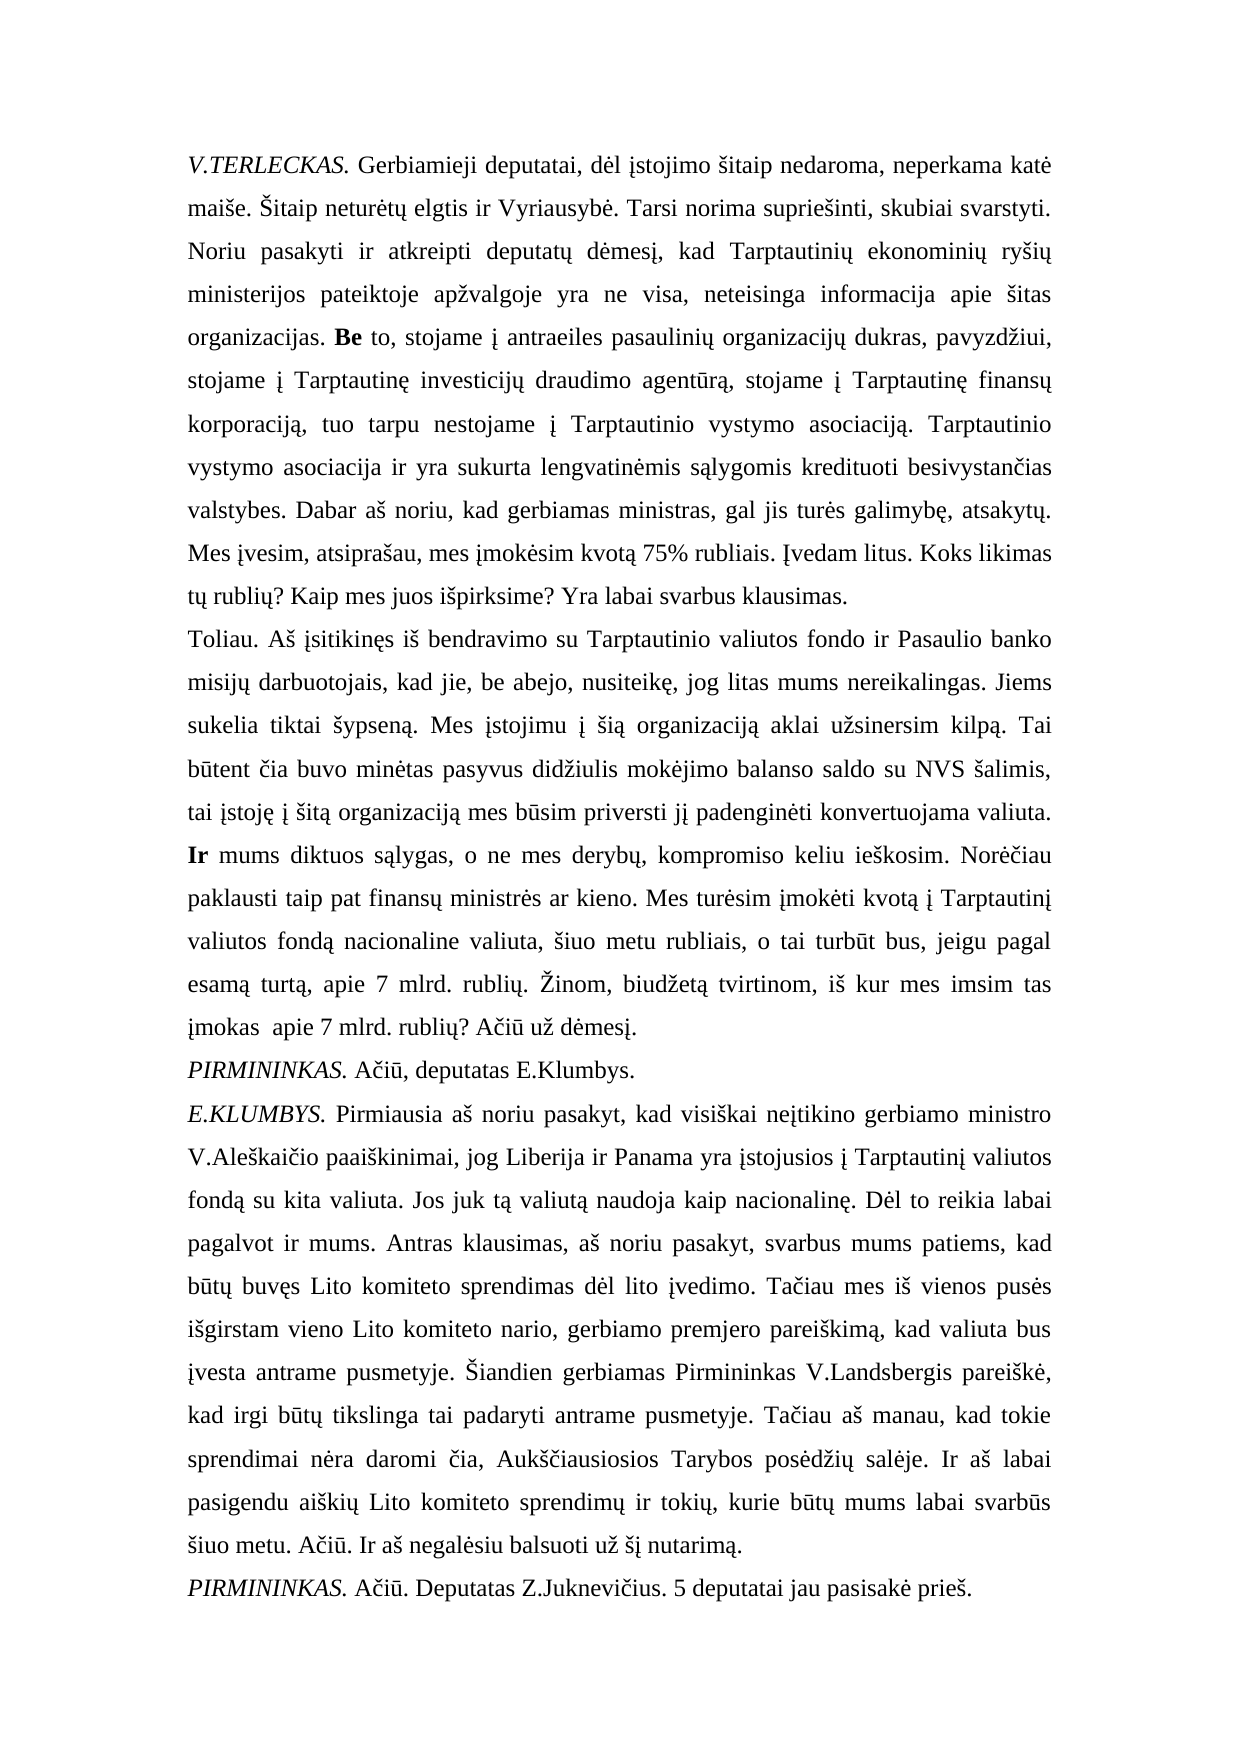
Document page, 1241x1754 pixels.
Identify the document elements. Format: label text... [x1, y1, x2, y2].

text PIRMININKAS. Ačiū. Deputatas Z.Juknevičius. 5 deputatai jau pasisakė prieš. [187, 1573, 1053, 1602]
text V.TERLECKAS. Gerbiamieji deputatai, dėl įstojimo šitaip nedaroma, neperkama katė maiše. Šitaip neturėtų elgtis ir Vyriausybė. Tarsi norima supriešinti, skubiai svarstyti. Noriu pasakyti ir atkreipti deputatų dėmesį, kad Tarptautinių ekonominių ryšių ministerijos pateiktoje apžvalgoje yra ne visa, neteisinga informacija apie šitas organizacijas. Be to, stojame į antraeiles pasaulinių organizacijų dukras, pavyzdžiui, stojame į Tarptautinę investicijų draudimo agentūrą, stojame į Tarptautinę finansų korporaciją, tuo tarpu nestojame į Tarptautinio vystymo asociaciją. Tarptautinio vystymo asociacija ir yra sukurta lengvatinėmis sąlygomis kredituoti besivystančias valstybes. Dabar aš noriu, kad gerbiamas ministras, gal jis turės galimybę, atsakytų. Mes įvesim, atsiprašau, mes įmokėsim kvotą 75% rubliais. Įvedam litus. Koks likimas tų rublių? Kaip mes juos išpirksime? Yra labai svarbus klausimas. [187, 150, 1053, 610]
text E.KLUMBYS. Pirmiausia aš noriu pasakyt, kad visiškai neįtikino gerbiamo ministro V.Aleškaičio paaiškinimai, jog Liberija ir Panama yra įstojusios į Tarptautinį valiutos fondą su kita valiuta. Jos juk tą valiutą naudoja kaip nacionalinę. Dėl to reikia labai pagalvot ir mums. Antras klausimas, aš noriu pasakyt, svarbus mums patiems, kad būtų buvęs Lito komiteto sprendimas dėl lito įvedimo. Tačiau mes iš vienos pusės išgirstam vieno Lito komiteto nario, gerbiamo premjero pareiškimą, kad valiuta bus įvesta antrame pusmetyje. Šiandien gerbiamas Pirmininkas V.Landsbergis pareiškė, kad irgi būtų tikslinga tai padaryti antrame pusmetyje. Tačiau aš manau, kad tokie sprendimai nėra daromi čia, Aukščiausiosios Tarybos posėdžių salėje. Ir aš labai pasigendu aiškių Lito komiteto sprendimų ir tokių, kurie būtų mums labai svarbūs šiuo metu. Ačiū. Ir aš negalėsiu balsuoti už šį nutarimą. [187, 1099, 1053, 1559]
text Toliau. Aš įsitikinęs iš bendravimo su Tarptautinio valiutos fondo ir Pasaulio banko misijų darbuotojais, kad jie, be abejo, nusiteikę, jog litas mums nereikalingas. Jiems sukelia tiktai šypseną. Mes įstojimu į šią organizaciją aklai užsinersim kilpą. Tai būtent čia buvo minėtas pasyvus didžiulis mokėjimo balanso saldo su NVS šalimis, tai įstoję į šitą organizaciją mes būsim priversti jį padenginėti konvertuojama valiuta. Ir mums diktuos sąlygas, o ne mes derybų, kompromiso keliu ieškosim. Norėčiau paklausti taip pat finansų ministrės ar kieno. Mes turėsim įmokėti kvotą į Tarptautinį valiutos fondą nacionaline valiuta, šiuo metu rubliais, o tai turbūt bus, jeigu pagal esamą turtą, apie 7 mlrd. rublių. Žinom, biudžetą tvirtinom, iš kur mes imsim tas įmokas apie 7 mlrd. rublių? Ačiū už dėmesį. [187, 624, 1053, 1041]
text PIRMININKAS. Ačiū, deputatas E.Klumbys. [187, 1056, 1053, 1084]
